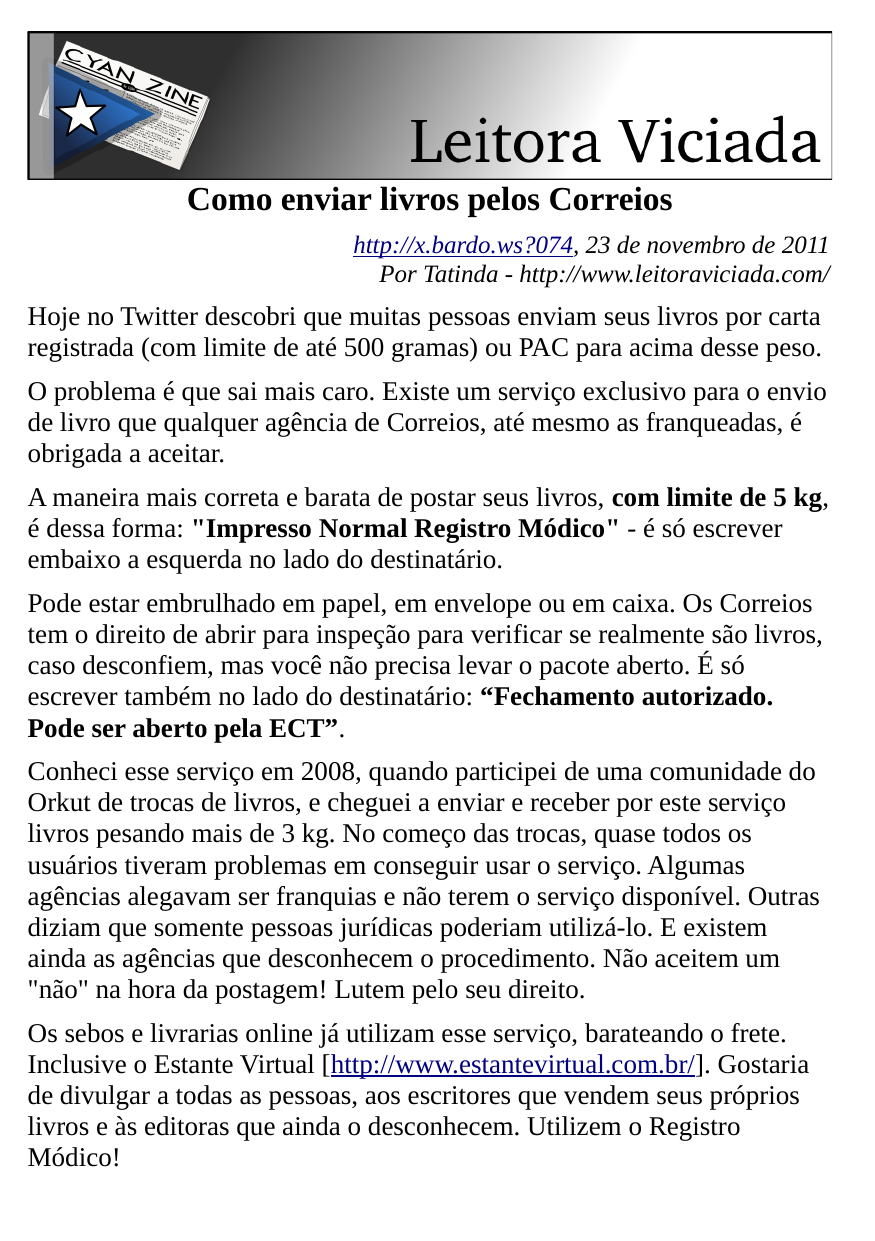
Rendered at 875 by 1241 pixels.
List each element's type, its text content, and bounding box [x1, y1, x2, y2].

text Os sebos e livrarias online já utilizam esse serviço, barateando o frete. Inclusive o Estante Virtual [http://www.estantevirtual.com.br/]. Gostaria de divulgar a todas as pessoas, aos escritores que vendem seus próprios livros e às editoras que ainda o desconhecem. Utilizem o Registro Módico! [27, 1017, 832, 1173]
text Pode estar embrulhado em papel, em envelope ou em caixa. Os Correios tem o direito de abrir para inspeção para verificar se realmente são livros, caso desconfiem, mas você não precisa levar o pacote aberto. É só escrever também no lado do destinatário: “Fechamento autorizado. Pode ser aberto pela ECT”. [27, 587, 832, 743]
text Conheci esse serviço em 2008, quando participei de uma comunidade do Orkut de trocas de livros, e cheguei a enviar e receber por este serviço livros pesando mais de 3 kg. No começo das trocas, quase todos os usuários tiveram problemas em conseguir usar o serviço. Algumas agências alegavam ser franquias e não terem o serviço disponível. Outras diziam que somente pessoas jurídicas poderiam utilizá-lo. E existem ainda as agências que desconhecem o procedimento. Não aceitem um "não" na hora da postagem! Lutem pelo seu direito. [27, 755, 832, 1004]
text Hoje no Twitter descobri que muitas pessoas enviam seus livros por carta registrada (com limite de até 500 gramas) ou PAC para acima desse peso. [27, 300, 832, 363]
text http://x.bardo.ws?074, 23 de novembro de 2011 Por Tatinda - http://www.leitoraviciada.com/ [27, 231, 832, 288]
text O problema é que sai mais caro. Existe um serviço exclusivo para o envio de livro que qualquer agência de Correios, até mesmo as franqueadas, é obrigada a aceitar. [27, 375, 832, 469]
subtitle Como enviar livros pelos Correios [27, 180, 832, 218]
text A maneira mais correta e barata de postar seus livros, com limite de 5 kg, é dessa forma: "Impresso Normal Registro Módico" - é só escrever embaixo a esquerda no lado do destinatário. [27, 481, 832, 574]
picture [27, 31, 833, 180]
